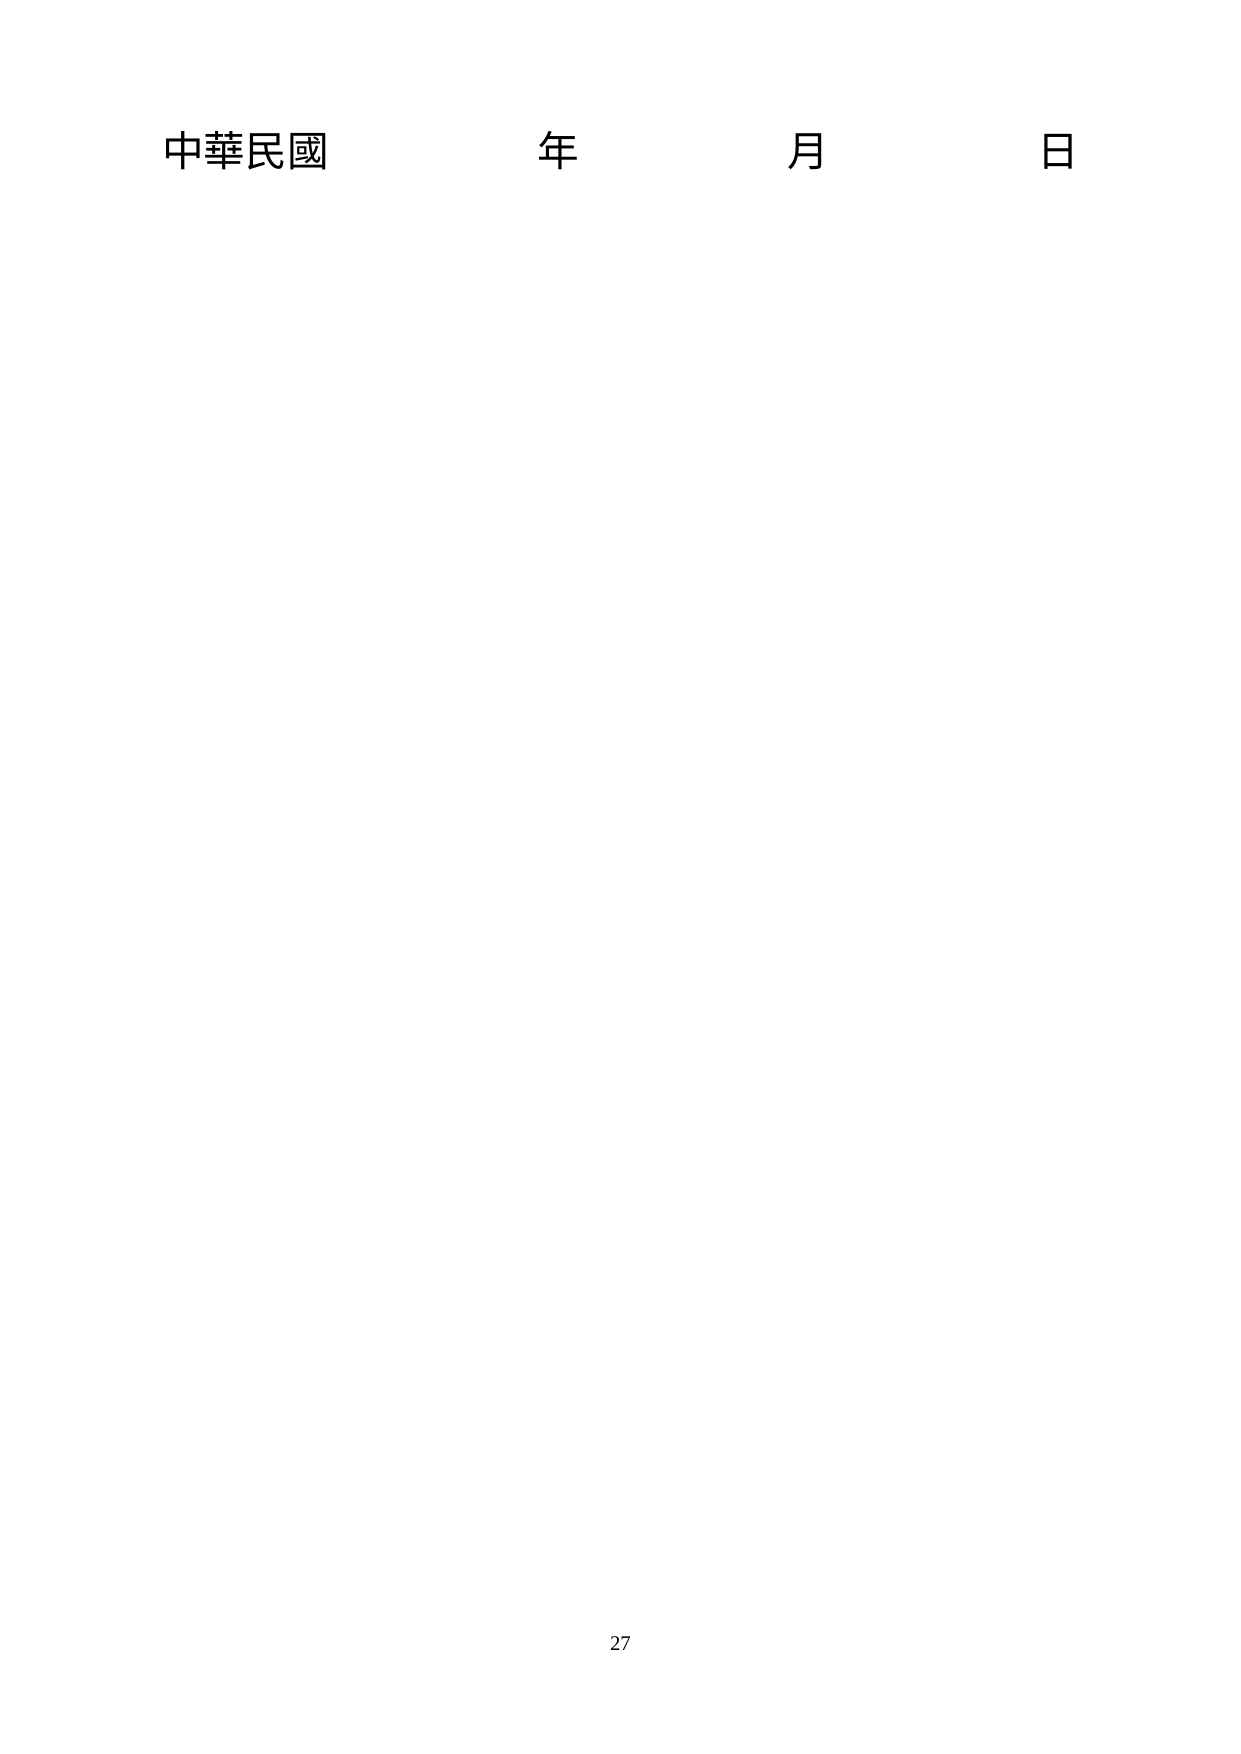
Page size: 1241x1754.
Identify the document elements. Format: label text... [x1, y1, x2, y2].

text 中華民國 年 月 日 [118, 118, 1122, 178]
